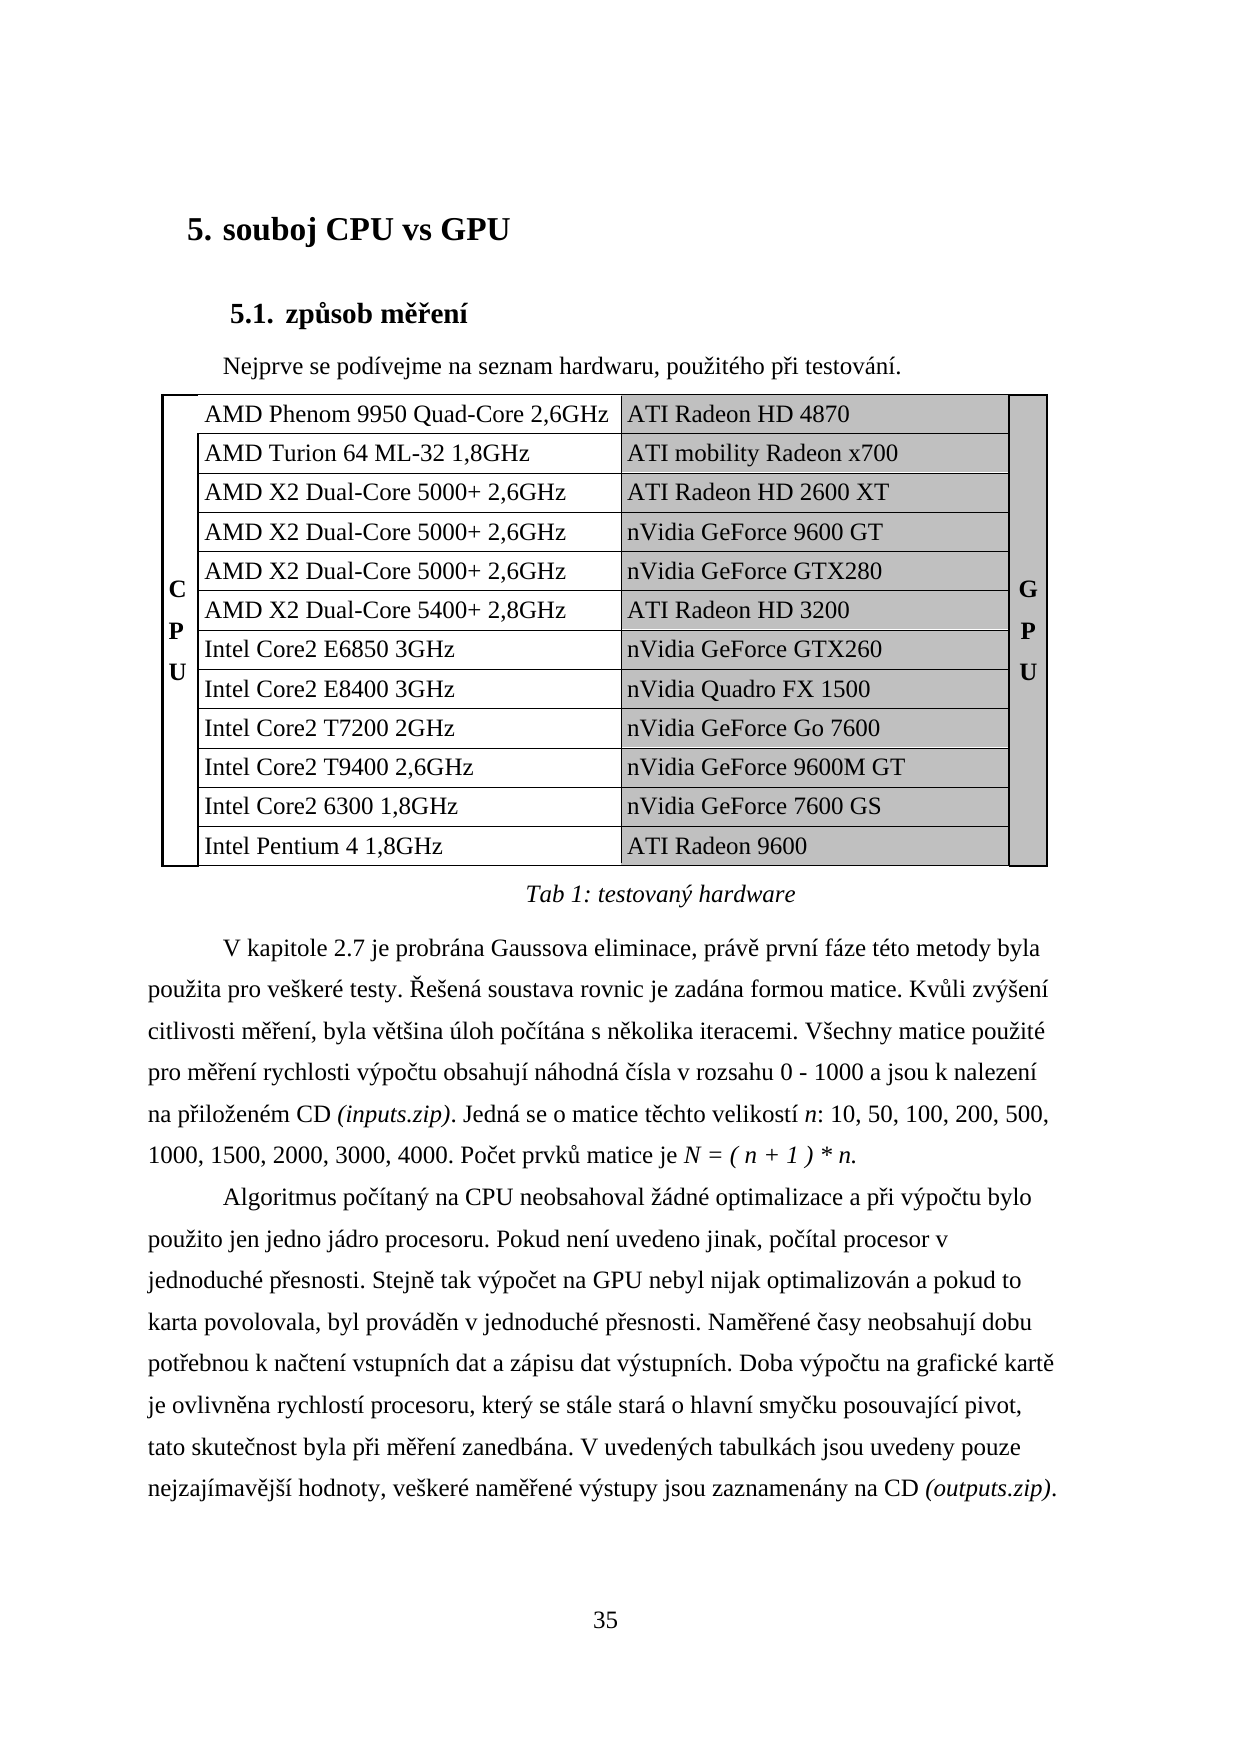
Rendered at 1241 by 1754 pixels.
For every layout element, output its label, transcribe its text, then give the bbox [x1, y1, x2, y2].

table_cell nVidia GeForce GTX260 [622, 631, 1008, 669]
table_cell nVidia Quadro FX 1500 [622, 670, 1008, 708]
table_header G P U [1010, 396, 1046, 865]
table_cell Intel Core2 T9400 2,6GHz [199, 749, 621, 787]
subtitle způsob měření [223, 298, 1063, 330]
table_cell ATI mobility Radeon x700 [622, 434, 1008, 472]
table_cell AMD X2 Dual-Core 5000+ 2,6GHz [199, 474, 621, 512]
table_cell AMD X2 Dual-Core 5000+ 2,6GHz [199, 552, 621, 590]
table_header C P U [164, 396, 198, 865]
table_cell nVidia GeForce GTX280 [622, 552, 1008, 590]
table_cell Intel Core2 6300 1,8GHz [199, 788, 621, 826]
table_cell AMD X2 Dual-Core 5400+ 2,8GHz [199, 591, 621, 629]
table_cell ATI Radeon HD 2600 XT [622, 474, 1008, 512]
table_cell Intel Core2 E6850 3GHz [199, 631, 621, 669]
table_cell Intel Pentium 4 1,8GHz [199, 827, 621, 865]
table_cell nVidia GeForce 7600 GS [622, 788, 1008, 826]
table_cell AMD X2 Dual-Core 5000+ 2,6GHz [199, 513, 621, 551]
text V kapitole 2.7 je probrána Gaussova eliminace, právě první fáze této metody byla použita pro veškeré testy. Řešená soustava rovnic je zadána formou matice. Kvůli zvýšení citlivosti měření, byla většina úloh počítána s několika iteracemi. Všechny matice použité pro měření rychlosti výpočtu obsahují náhodná čísla v rozsahu 0 ‑ 1000 a jsou k nalezení na přiloženém CD (inputs.zip). Jedná se o matice těchto velikostí n: 10, 50, 100, 200, 500, 1000, 1500, 2000, 3000, 4000. Počet prvků matice je N = ( n + 1 ) * n. [148, 934, 1063, 1169]
table_cell Intel Core2 T7200 2GHz [199, 709, 621, 747]
list Tab 1: testovaný hardware [223, 880, 1063, 907]
table_cell nVidia GeForce Go 7600 [622, 709, 1008, 747]
table_cell ATI Radeon 9600 [621, 827, 1008, 865]
text Algoritmus počítaný na CPU neobsahoval žádné optimalizace a při výpočtu bylo použito jen jedno jádro procesoru. Pokud není uvedeno jinak, počítal procesor v jednoduché přesnosti. Stejně tak výpočet na GPU nebyl nijak optimalizován a pokud to karta povolovala, byl prováděn v jednoduché přesnosti. Naměřené časy neobsahují dobu potřebnou k načtení vstupních dat a zápisu dat výstupních. Doba výpočtu na grafické kartě je ovlivněna rychlostí procesoru, který se stále stará o hlavní smyčku posouvající pivot, tato skutečnost byla při měření zanedbána. V uvedených tabulkách jsou uvedeny pouze nejzajímavější hodnoty, veškeré naměřené výstupy jsou zaznamenány na CD (outputs.zip). [148, 1183, 1063, 1502]
table_cell AMD Turion 64 ML-32 1,8GHz [199, 434, 621, 472]
table_cell nVidia GeForce 9600 GT [622, 513, 1008, 551]
text Nejprve se podívejme na seznam hardwaru, použitého při testování. [148, 352, 1063, 380]
table_cell ATI Radeon HD 3200 [622, 591, 1008, 629]
table_cell Intel Core2 E8400 3GHz [199, 670, 621, 708]
subtitle souboj CPU vs GPU [178, 211, 1063, 248]
table_header ATI Radeon HD 4870 [621, 395, 1008, 433]
table_cell nVidia GeForce 9600M GT [622, 749, 1008, 787]
table_header AMD Phenom 9950 Quad-Core 2,6GHz [198, 395, 621, 433]
